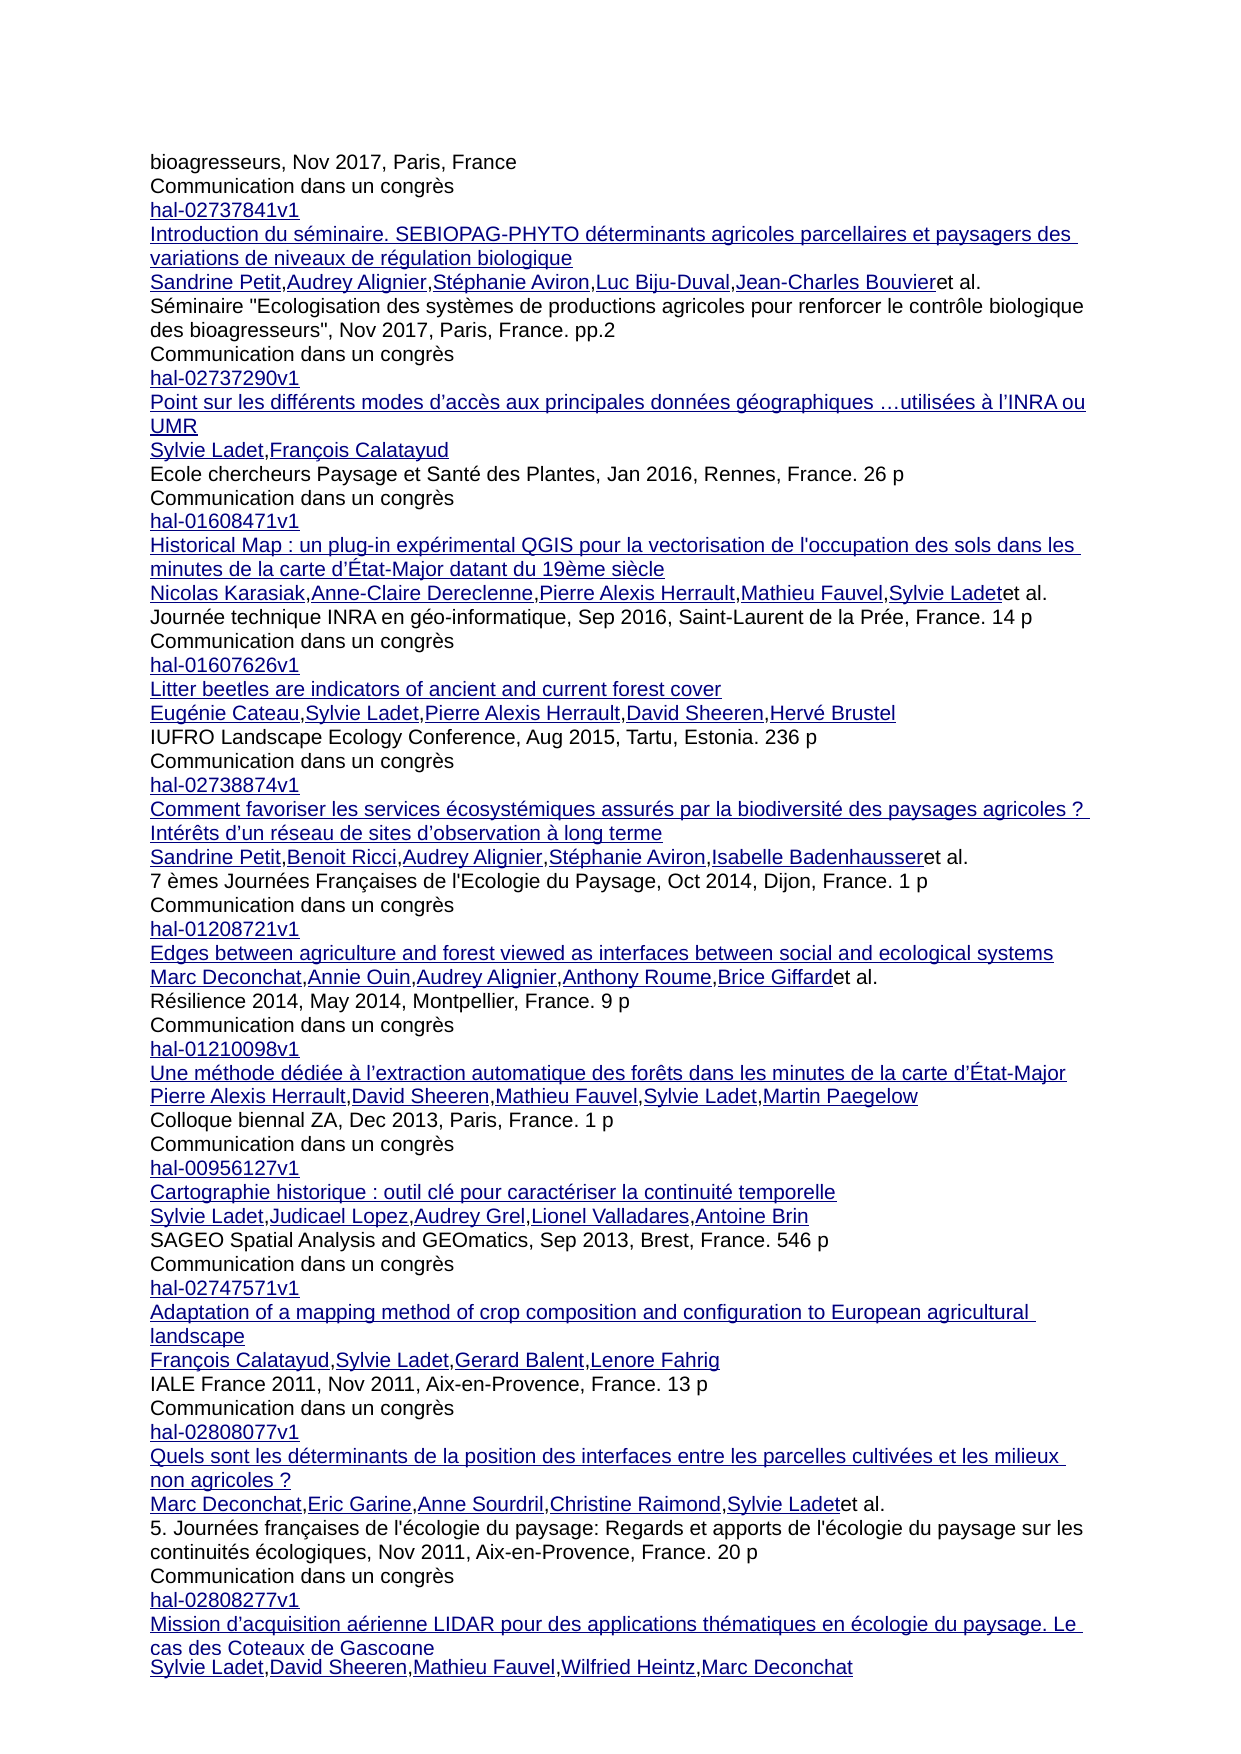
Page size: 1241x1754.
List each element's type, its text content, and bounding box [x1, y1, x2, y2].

table_cell Point sur les différents modes d’accès aux principales données géographiques …utilisées à l’INRA ou UMR Sylvie Ladet,François Calatayud Ecole chercheurs Paysage et Santé des Plantes, Jan 2016, Rennes, France. 26 p Communication dans un congrès hal-01608471v1 [150, 390, 1090, 533]
table_cell Litter beetles are indicators of ancient and current forest cover Eugénie Cateau,Sylvie Ladet,Pierre Alexis Herrault,David Sheeren,Hervé Brustel IUFRO Landscape Ecology Conference, Aug 2015, Tartu, Estonia. 236 p Communication dans un congrès hal-02738874v1 [150, 677, 1090, 797]
table_cell Adaptation of a mapping method of crop composition and configuration to European agricultural landscape François Calatayud,Sylvie Ladet,Gerard Balent,Lenore Fahrig IALE France 2011, Nov 2011, Aix-en-Provence, France. 13 p Communication dans un congrès hal-02808077v1 [150, 1300, 1090, 1444]
table_cell Une méthode dédiée à l’extraction automatique des forêts dans les minutes de la carte d’État-Major Pierre Alexis Herrault,David Sheeren,Mathieu Fauvel,Sylvie Ladet,Martin Paegelow Colloque biennal ZA, Dec 2013, Paris, France. 1 p Communication dans un congrès hal-00956127v1 [150, 1060, 1090, 1180]
table_cell Cartographie historique : outil clé pour caractériser la continuité temporelle Sylvie Ladet,Judicael Lopez,Audrey Grel,Lionel Valladares,Antoine Brin SAGEO Spatial Analysis and GEOmatics, Sep 2013, Brest, France. 546 p Communication dans un congrès hal-02747571v1 [150, 1180, 1090, 1300]
table_cell Introduction du séminaire. SEBIOPAG-PHYTO déterminants agricoles parcellaires et paysagers des variations de niveaux de régulation biologique Sandrine Petit,Audrey Alignier,Stéphanie Aviron,Luc Biju-Duval,Jean-Charles Bouvieret al. Séminaire "Ecologisation des systèmes de productions agricoles pour renforcer le contrôle biologique des bioagresseurs", Nov 2017, Paris, France. pp.2 Communication dans un congrès hal-02737290v1 [150, 222, 1090, 389]
table_cell Comment favoriser les services écosystémiques assurés par la biodiversité des paysages agricoles ? [150, 797, 1090, 818]
table_cell Edges between agriculture and forest viewed as interfaces between social and ecological systems Marc Deconchat,Annie Ouin,Audrey Alignier,Anthony Roume,Brice Giffardet al. Résilience 2014, May 2014, Montpellier, France. 9 p Communication dans un congrès hal-01210098v1 [150, 941, 1090, 1060]
table_cell Intérêts d’un réseau de sites d’observation à long terme Sandrine Petit,Benoit Ricci,Audrey Alignier,Stéphanie Aviron,Isabelle Badenhausseret al. 7 èmes Journées Françaises de l'Ecologie du Paysage, Oct 2014, Dijon, France. 1 p Communication dans un congrès hal-01208721v1 [150, 819, 1090, 941]
table_cell Mission d’acquisition aérienne LIDAR pour des applications thématiques en écologie du paysage. Le cas des Coteaux de Gascogne Sylvie Ladet,David Sheeren,Mathieu Fauvel,Wilfried Heintz,Marc Deconchat [150, 1611, 1090, 1679]
table_cell bioagresseurs, Nov 2017, Paris, France Communication dans un congrès hal-02737841v1 [150, 150, 1090, 222]
table_cell Quels sont les déterminants de la position des interfaces entre les parcelles cultivées et les milieux non agricoles ? Marc Deconchat,Eric Garine,Anne Sourdril,Christine Raimond,Sylvie Ladetet al. 5. Journées françaises de l'écologie du paysage: Regards et apports de l'écologie du paysage sur les continuités écologiques, Nov 2011, Aix-en-Provence, France. 20 p Communication dans un congrès hal-02808277v1 [150, 1444, 1090, 1611]
table_cell Historical Map : un plug-in expérimental QGIS pour la vectorisation de l'occupation des sols dans les minutes de la carte d’État-Major datant du 19ème siècle Nicolas Karasiak,Anne-Claire Dereclenne,Pierre Alexis Herrault,Mathieu Fauvel,Sylvie Ladetet al. Journée technique INRA en géo-informatique, Sep 2016, Saint-Laurent de la Prée, France. 14 p Communication dans un congrès hal-01607626v1 [150, 533, 1090, 677]
